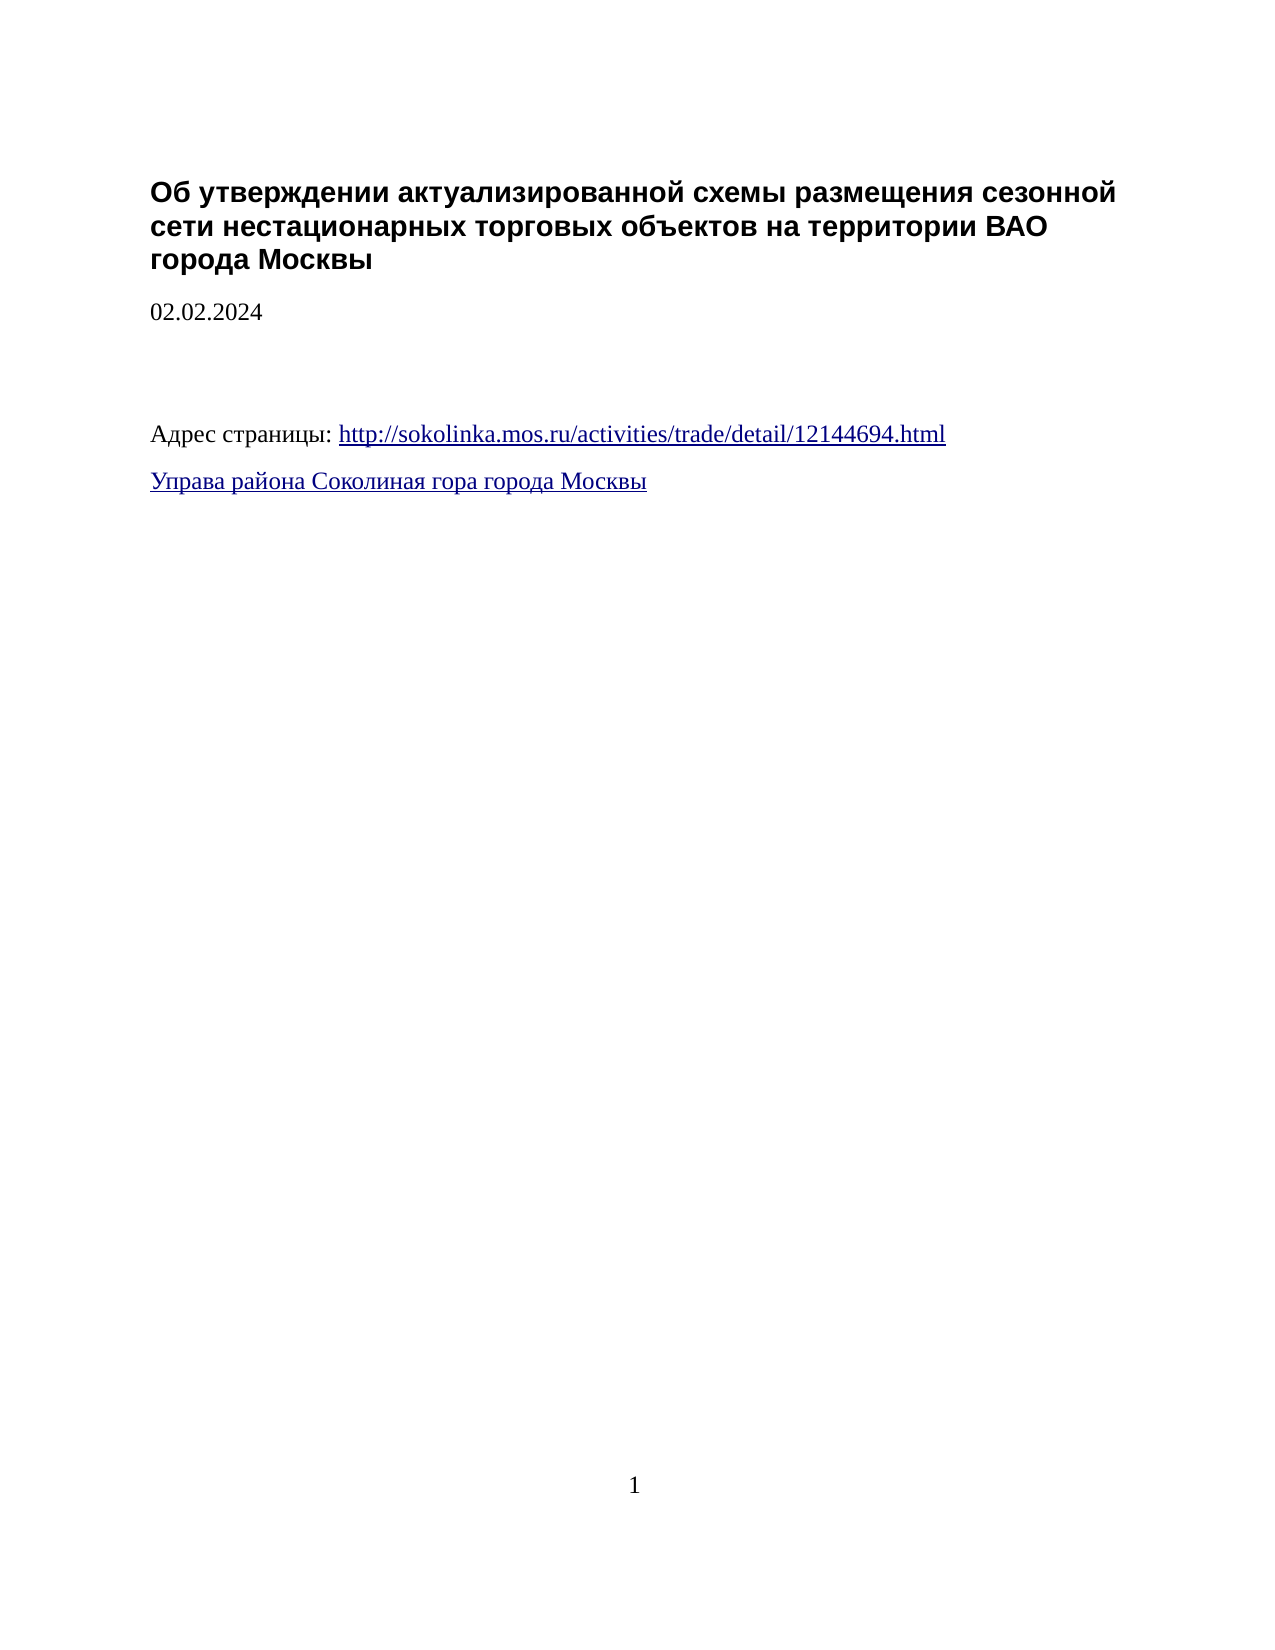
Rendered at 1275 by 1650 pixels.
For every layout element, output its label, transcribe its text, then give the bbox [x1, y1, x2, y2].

text Управа района Соколиная гора города Москвы [150, 466, 1125, 494]
text 02.02.2024 [150, 297, 1125, 326]
text Адрес страницы: http://sokolinka.mos.ru/activities/trade/detail/12144694.html [150, 419, 1125, 448]
subtitle Об утверждении актуализированной схемы размещения сезонной сети нестационарных торговых объектов на территории ВАО города Москвы [150, 175, 1125, 276]
